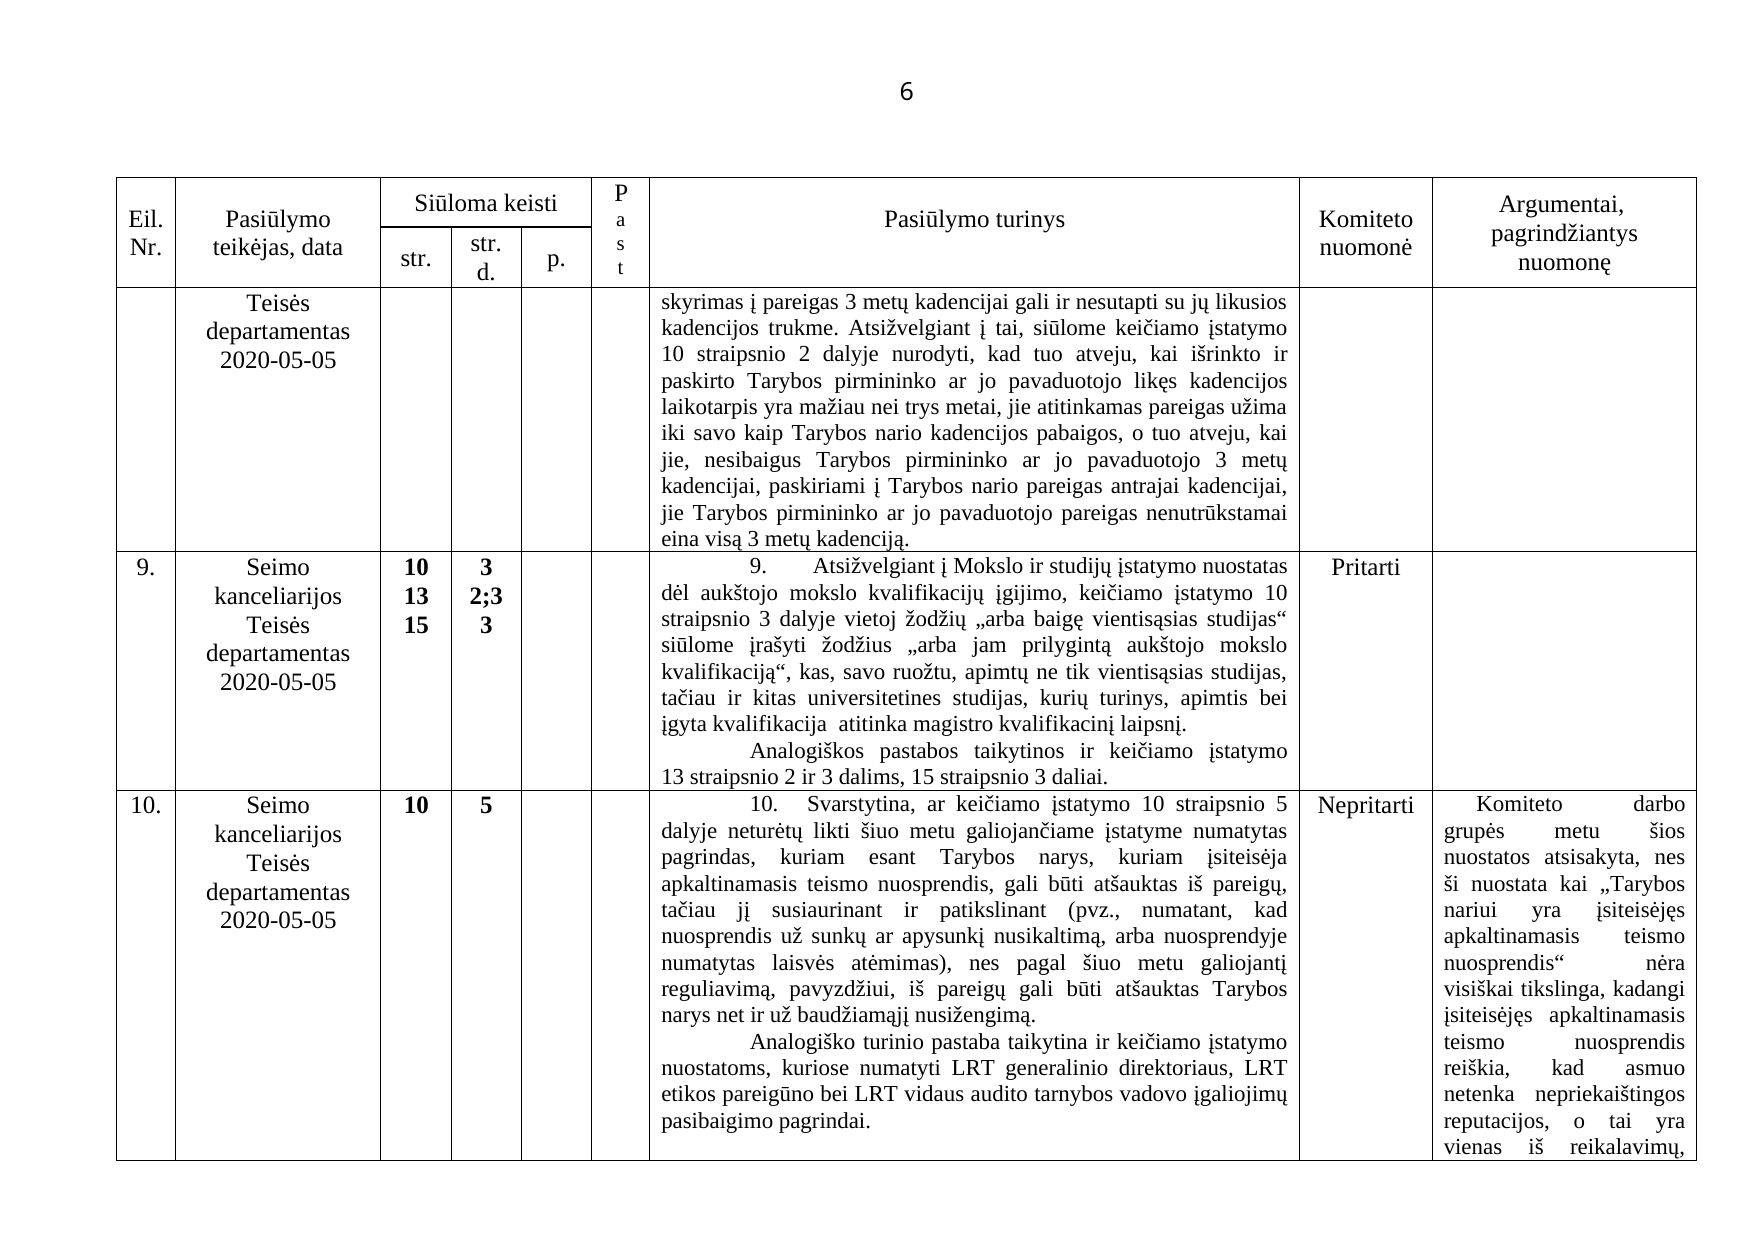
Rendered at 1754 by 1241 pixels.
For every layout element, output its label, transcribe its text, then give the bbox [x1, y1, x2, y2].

table_cell [592, 288, 649, 551]
table_cell 10 [381, 791, 451, 1159]
table_header Pastabos [592, 178, 649, 287]
table_cell 9. [117, 552, 175, 789]
table_cell Seimo kanceliarijos Teisės departamentas 2020-05-05 [176, 791, 380, 1159]
table_header Pasiūlymo teikėjas, data [176, 178, 380, 287]
table_cell str. d. [452, 228, 521, 287]
table_cell str. [381, 228, 451, 287]
table_header Siūloma keisti [381, 178, 591, 226]
table_cell [381, 288, 451, 551]
table_cell skyrimas į pareigas 3 metų kadencijai gali ir nesutapti su jų likusios kadencijos trukme. Atsižvelgiant į tai, siūlome keičiamo įstatymo 10 straipsnio 2 dalyje nurodyti, kad tuo atveju, kai išrinkto ir paskirto Tarybos pirmininko ar jo pavaduotojo likęs kadencijos laikotarpis yra mažiau nei trys metai, jie atitinkamas pareigas užima iki savo kaip Tarybos nario kadencijos pabaigos, o tuo atveju, kai jie, nesibaigus Tarybos pirmininko ar jo pavaduotojo 3 metų kadencijai, paskiriami į Tarybos nario pareigas antrajai kadencijai, jie Tarybos pirmininko ar jo pavaduotojo pareigas nenutrūkstamai eina visą 3 metų kadenciją. [650, 288, 1299, 551]
table_cell [452, 288, 521, 551]
table_cell 10. Svarstytina, ar keičiamo įstatymo 10 straipsnio 5 dalyje neturėtų likti šiuo metu galiojančiame įstatyme numatytas pagrindas, kuriam esant Tarybos narys, kuriam įsiteisėja apkaltinamasis teismo nuosprendis, gali būti atšauktas iš pareigų, tačiau jį susiaurinant ir patikslinant (pvz., numatant, kad nuosprendis už sunkų ar apysunkį nusikaltimą, arba nuosprendyje numatytas laisvės atėmimas), nes pagal šiuo metu galiojantį reguliavimą, pavyzdžiui, iš pareigų gali būti atšauktas Tarybos narys net ir už baudžiamąjį nusižengimą. Analogiško turinio pastaba taikytina ir keičiamo įstatymo nuostatoms, kuriose numatyti LRT generalinio direktoriaus, LRT etikos pareigūno bei LRT vidaus audito tarnybos vadovo įgaliojimų pasibaigimo pagrindai. [650, 791, 1299, 1159]
table_cell Komiteto darbo grupės metu šios nuostatos atsisakyta, nes ši nuostata kai „Tarybos nariui yra įsiteisėjęs apkaltinamasis teismo nuosprendis“ nėra visiškai tikslinga, kadangi įsiteisėjęs apkaltinamasis teismo nuosprendis reiškia, kad asmuo netenka nepriekaištingos reputacijos, o tai yra vienas iš reikalavimų, [1433, 791, 1696, 1159]
table_cell [522, 791, 591, 1159]
table_cell 9. Atsižvelgiant į Mokslo ir studijų įstatymo nuostatas dėl aukštojo mokslo kvalifikacijų įgijimo, keičiamo įstatymo 10 straipsnio 3 dalyje vietoj žodžių „arba baigę vientisąsias studijas“ siūlome įrašyti žodžius „arba jam prilygintą aukštojo mokslo kvalifikaciją“, kas, savo ruožtu, apimtų ne tik vientisąsias studijas, tačiau ir kitas universitetines studijas, kurių turinys, apimtis bei įgyta kvalifikacija atitinka magistro kvalifikacinį laipsnį. Analogiškos pastabos taikytinos ir keičiamo įstatymo 13 straipsnio 2 ir 3 dalims, 15 straipsnio 3 daliai. [650, 552, 1299, 789]
table_cell [117, 288, 175, 551]
table_cell Teisės departamentas 2020-05-05 [176, 288, 380, 551]
table_cell Seimo kanceliarijos Teisės departamentas 2020-05-05 [176, 552, 380, 789]
table_cell p. [522, 228, 591, 287]
table_header Komiteto nuomonė [1300, 178, 1432, 287]
table_cell Nepritarti [1300, 791, 1432, 1159]
table_cell 3 2;3 3 [452, 552, 521, 789]
table_cell 10 13 15 [381, 552, 451, 789]
table_cell [592, 791, 649, 1159]
table_header Eil. Nr. [117, 178, 175, 287]
table_header Argumentai, pagrindžiantys nuomonę [1433, 178, 1696, 287]
table_cell [1300, 288, 1432, 551]
table_cell 10. [117, 791, 175, 1159]
table_cell [522, 288, 591, 551]
table_cell [522, 552, 591, 789]
table_cell [592, 552, 649, 789]
table_header Pasiūlymo turinys [650, 178, 1299, 287]
table_cell Pritarti [1300, 552, 1432, 789]
table_cell 5 [452, 791, 521, 1159]
table_cell [1433, 552, 1696, 789]
table_cell [1433, 288, 1696, 551]
